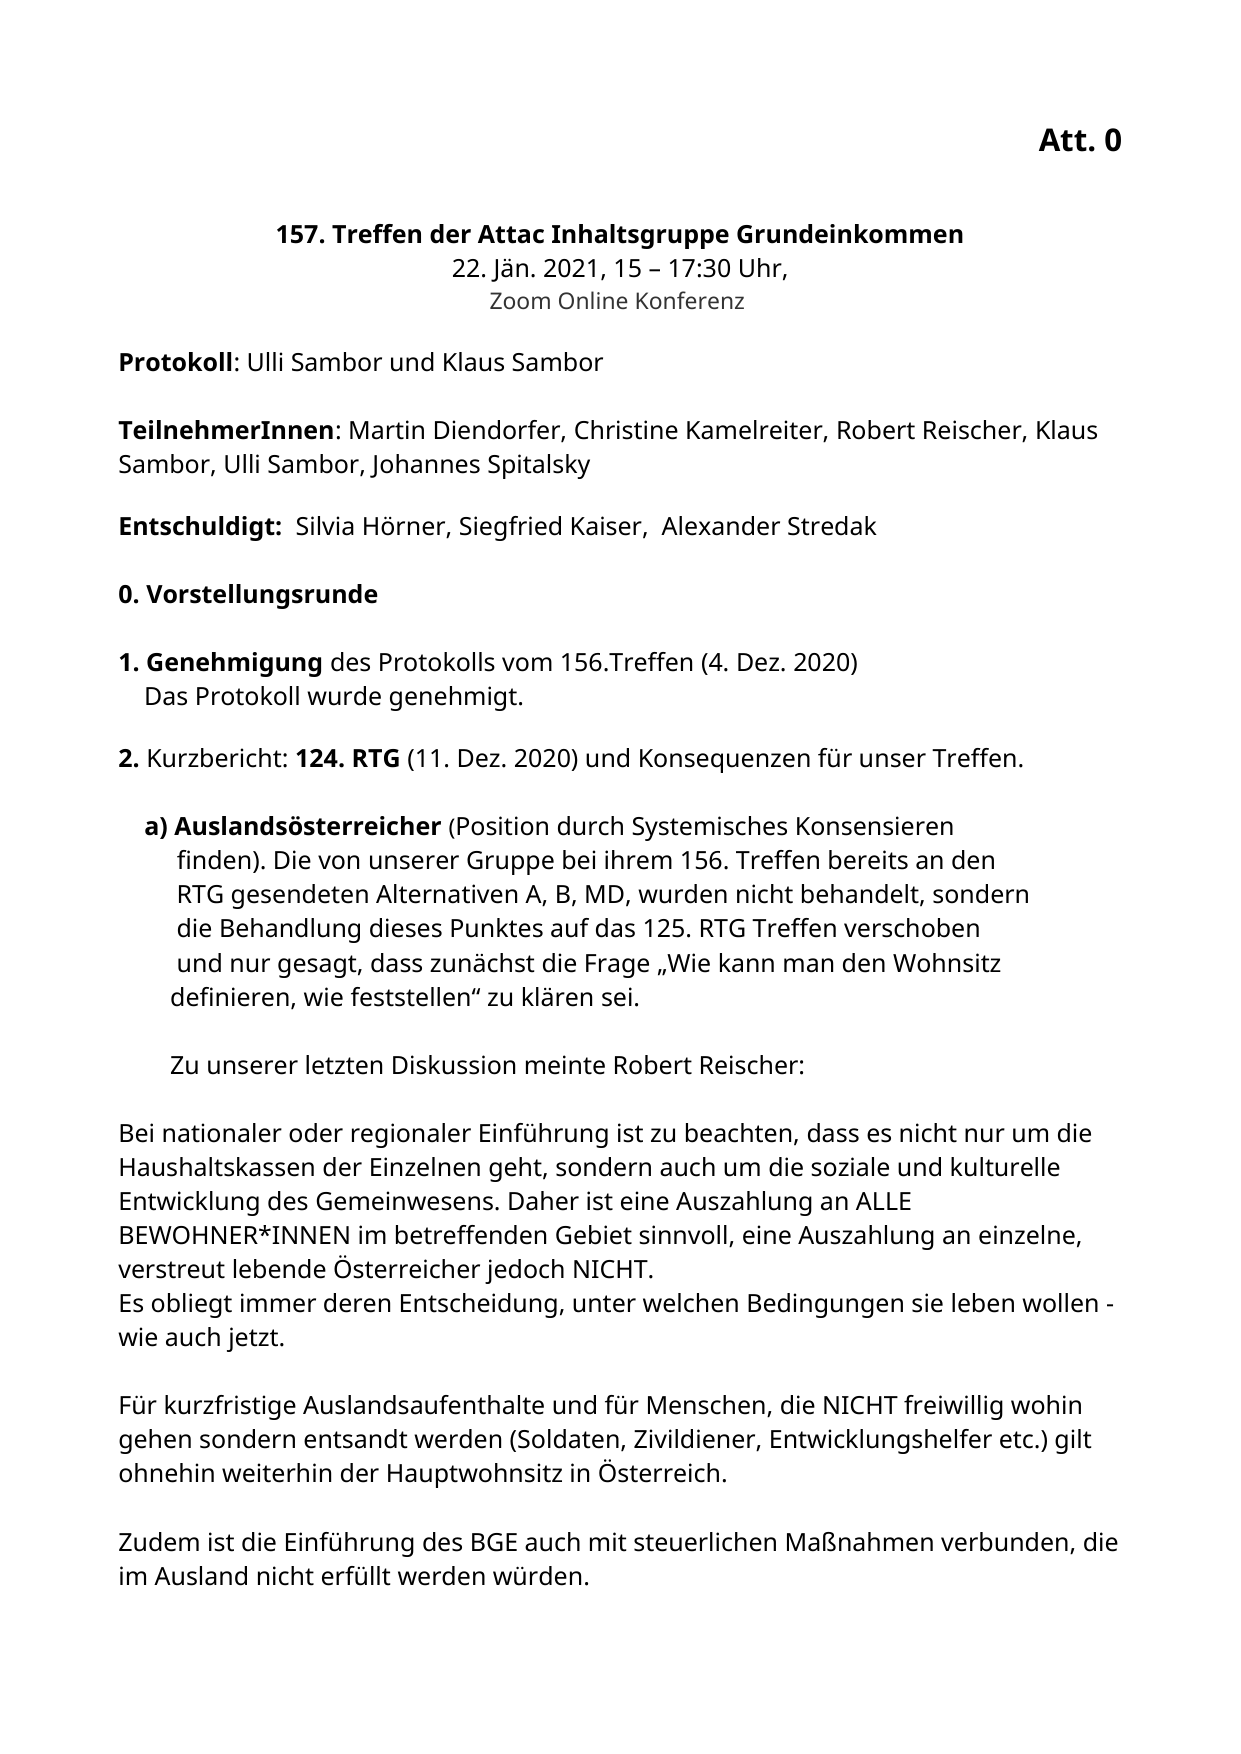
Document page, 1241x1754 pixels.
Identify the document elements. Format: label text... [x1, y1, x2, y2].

text 2. Kurzbericht: 124. RTG (11. Dez. 2020) und Konsequenzen für unser Treffen. [118, 741, 1122, 775]
text Protokoll: Ulli Sambor und Klaus Sambor [118, 344, 1122, 378]
text TeilnehmerInnen: Martin Diendorfer, Christine Kamelreiter, Robert Reischer, Klaus Sambor, Ulli Sambor, Johannes Spitalsky [118, 412, 1122, 480]
text RTG gesendeten Alternativen A, B, MD, wurden nicht behandelt, sondern [118, 877, 1122, 911]
text und nur gesagt, dass zunächst die Frage „Wie kann man den Wohnsitz [118, 945, 1122, 979]
text finden). Die von unserer Gruppe bei ihrem 156. Treffen bereits an den [118, 843, 1122, 877]
text die Behandlung dieses Punktes auf das 125. RTG Treffen verschoben [118, 911, 1122, 945]
text definieren, wie feststellen“ zu klären sei. [118, 979, 1122, 1013]
text Att. 0 [118, 118, 1122, 161]
text 157. Treffen der Attac Inhaltsgruppe Grundeinkommen [118, 217, 1122, 251]
text Das Protokoll wurde genehmigt. [118, 679, 1122, 713]
text 22. Jän. 2021, 15 – 17:30 Uhr, [118, 251, 1122, 285]
text Entschuldigt: Silvia Hörner, Siegfried Kaiser, Alexander Stredak [118, 508, 1122, 542]
text Zu unserer letzten Diskussion meinte Robert Reischer: Bei nationaler oder regionaler Einführung ist zu beachten, dass es nicht nur um die Haushaltskassen der Einzelnen geht, sondern auch um die soziale und kulturelle Entwicklung des Gemeinwesens. Daher ist eine Auszahlung an ALLE BEWOHNER*INNEN im betreffenden Gebiet sinnvoll, eine Auszahlung an einzelne, verstreut lebende Österreicher jedoch NICHT. Es obliegt immer deren Entscheidung, unter welchen Bedingungen sie leben wollen - wie auch jetzt. Für kurzfristige Auslandsaufenthalte und für Menschen, die NICHT freiwillig wohin gehen sondern entsandt werden (Soldaten, Zivildiener, Entwicklungshelfer etc.) gilt ohnehin weiterhin der Hauptwohnsitz in Österreich. Zudem ist die Einführung des BGE auch mit steuerlichen Maßnahmen verbunden, die im Ausland nicht erfüllt werden würden. [118, 1047, 1122, 1592]
text a) Auslandsösterreicher (Position durch Systemisches Konsensieren [118, 809, 1122, 843]
text Zoom Online Konferenz [118, 285, 1122, 316]
text 1. Genehmigung des Protokolls vom 156.Treffen (4. Dez. 2020) [118, 645, 1122, 679]
text 0. Vorstellungsrunde [118, 577, 1122, 611]
